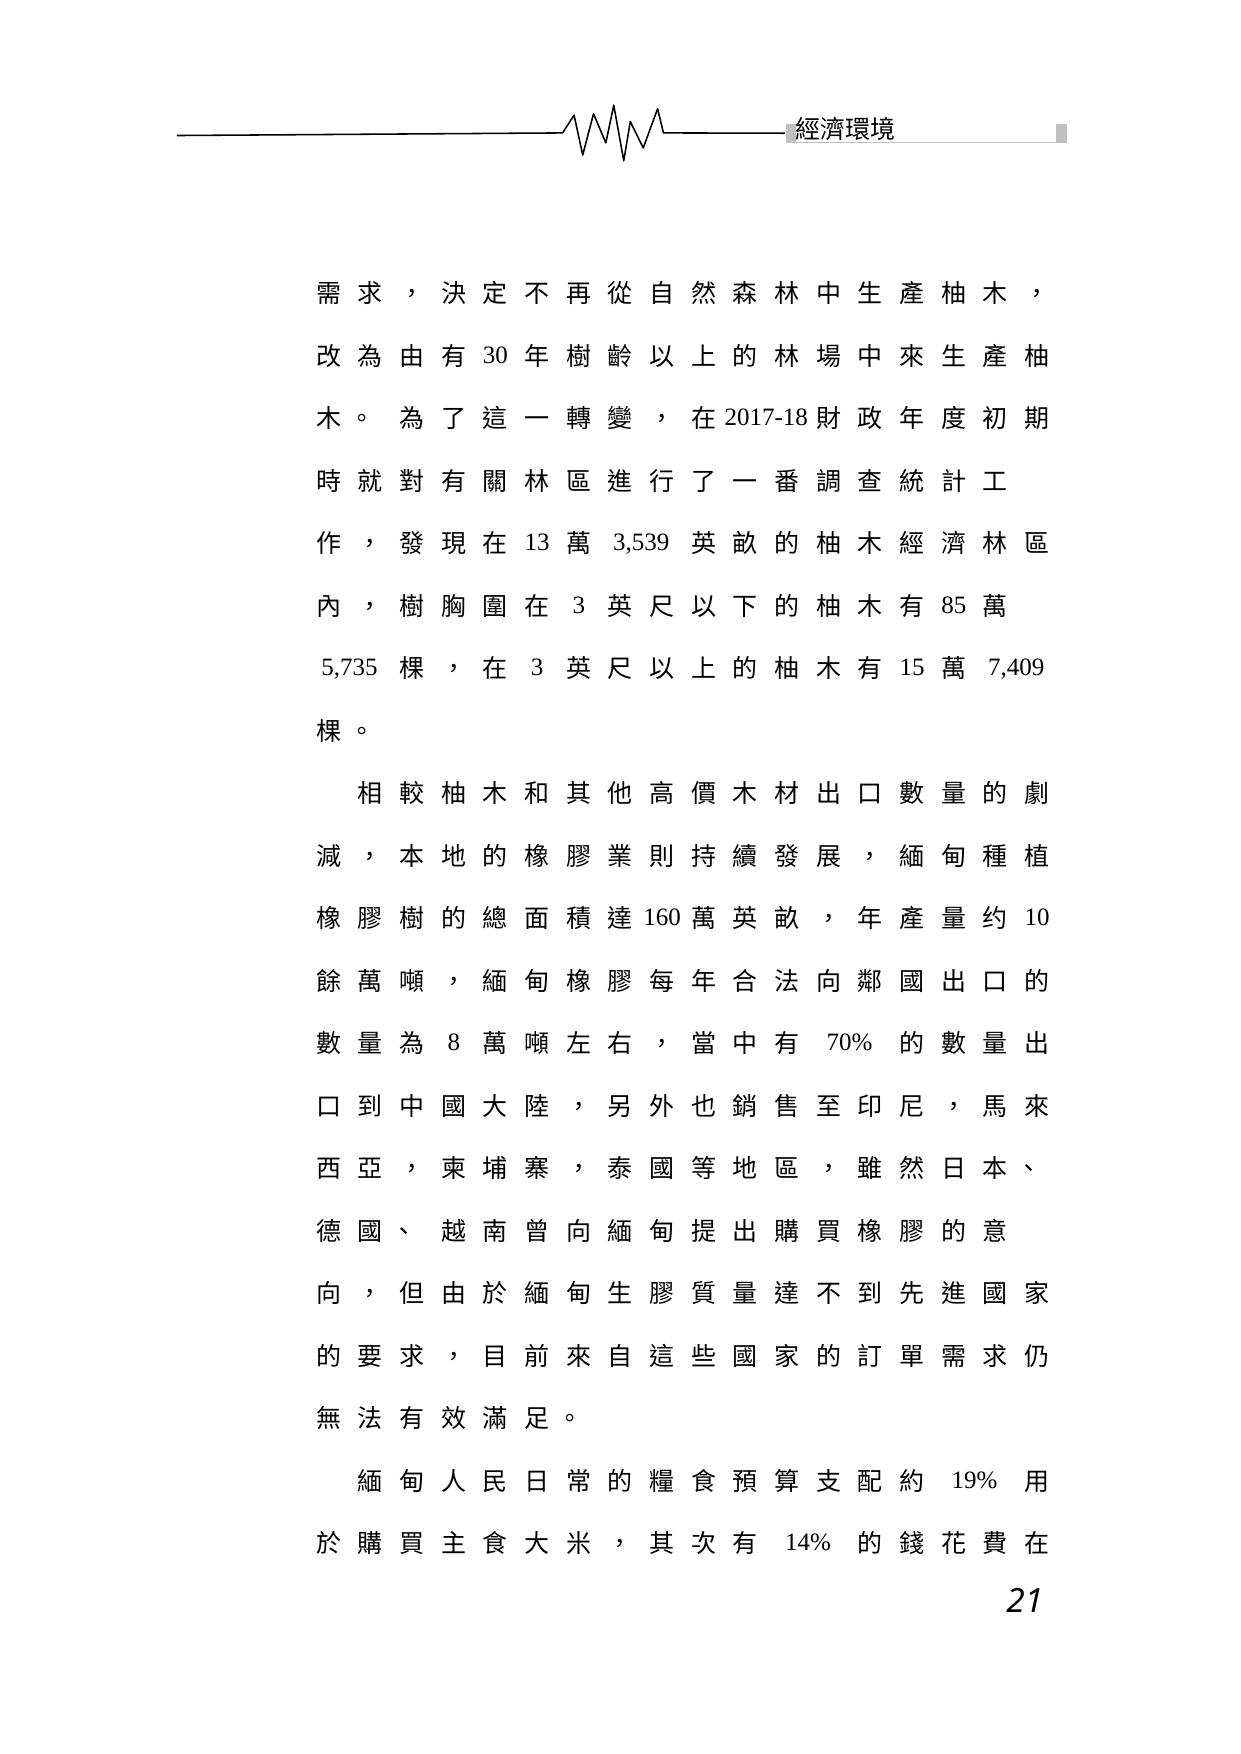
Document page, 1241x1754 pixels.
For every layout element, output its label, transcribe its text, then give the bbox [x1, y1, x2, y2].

text 緬甸人民日常的糧食預算支配約19%用於購買主食大米，其次有14%的錢花費在 [284, 1438, 1058, 1563]
text 相較柚木和其他高價木材出口數量的劇減，本地的橡膠業則持續發展，緬甸種植橡膠樹的總面積達160萬英畝，年產量约10餘萬噸，緬甸橡膠每年合法向鄰國出口的數量為8萬噸左右，當中有70%的數量出口到中國大陸，另外也銷售至印尼，馬來西亞，柬埔寨，泰國等地區，雖然日本、德國、越南曾向緬甸提出購買橡膠的意向，但由於緬甸生膠質量達不到先進國家的要求，目前來自這些國家的訂單需求仍無法有效滿足。 [284, 750, 1058, 1438]
text 需求，決定不再從自然森林中生產柚木，改為由有30年樹齡以上的林場中來生產柚木。為了這一轉變，在2017-18財政年度初期時就對有關林區進行了一番調查統計工作，發現在13萬3,539英畝的柚木經濟林區內，樹胸圍在3英尺以下的柚木有85萬5,735棵，在3英尺以上的柚木有15萬7,409棵。 [284, 250, 1058, 750]
